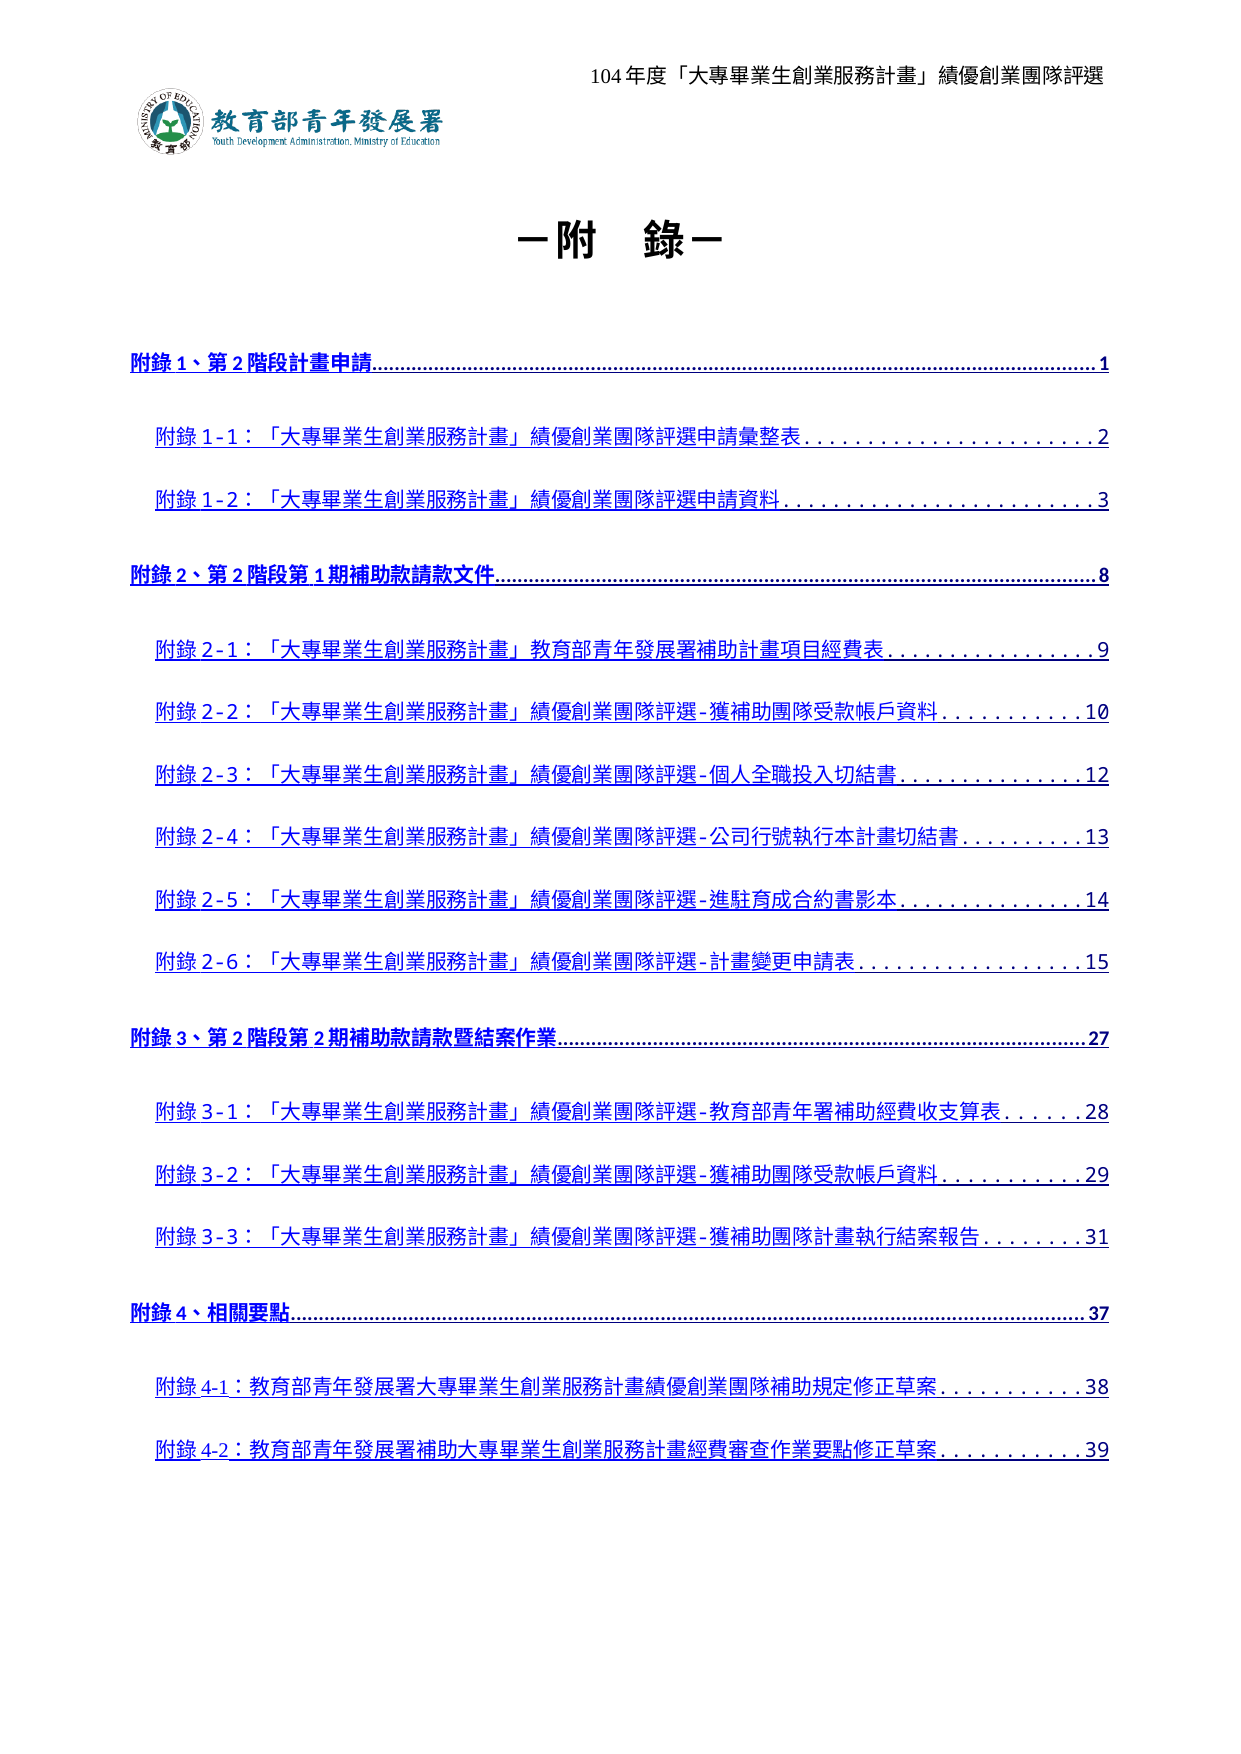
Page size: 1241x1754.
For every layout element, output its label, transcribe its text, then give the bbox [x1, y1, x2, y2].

text 附錄2-6：「大專畢業生創業服務計畫」績優創業團隊評選-計畫變更申請表 15 [155, 919, 1110, 982]
text 附錄3、第2階段第2期補助款請款暨結案作業 27 [130, 994, 1110, 1057]
text 附錄1、第2階段計畫申請 1 [130, 319, 1110, 382]
text 附錄2-1：「大專畢業生創業服務計畫」教育部青年發展署補助計畫項目經費表 9 [155, 607, 1110, 669]
text 附錄2-3：「大專畢業生創業服務計畫」績優創業團隊評選-個人全職投入切結書 12 [155, 732, 1110, 794]
text 附錄3-3：「大專畢業生創業服務計畫」績優創業團隊評選-獲補助團隊計畫執行結案報告 31 [155, 1194, 1110, 1257]
text 附錄4-2：教育部青年發展署補助大專畢業生創業服務計畫經費審查作業要點修正草案 39 [155, 1407, 1110, 1469]
text 附錄1-1：「大專畢業生創業服務計畫」績優創業團隊評選申請彙整表 2 [155, 394, 1110, 457]
text 附錄3-2：「大專畢業生創業服務計畫」績優創業團隊評選-獲補助團隊受款帳戶資料 29 [155, 1132, 1110, 1194]
text 附錄2、第2階段第1期補助款請款文件 8 [130, 532, 1110, 594]
text 附錄4-1：教育部青年發展署大專畢業生創業服務計畫績優創業團隊補助規定修正草案 38 [155, 1344, 1110, 1407]
text 附錄2-4：「大專畢業生創業服務計畫」績優創業團隊評選-公司行號執行本計畫切結書 13 [155, 794, 1110, 857]
text 附錄3-1：「大專畢業生創業服務計畫」績優創業團隊評選-教育部青年署補助經費收支算表 28 [155, 1069, 1110, 1132]
text 附錄2-5：「大專畢業生創業服務計畫」績優創業團隊評選-進駐育成合約書影本 14 [155, 857, 1110, 919]
text 附錄2-2：「大專畢業生創業服務計畫」績優創業團隊評選-獲補助團隊受款帳戶資料 10 [155, 669, 1110, 732]
text 附錄4、相關要點 37 [130, 1269, 1110, 1332]
text 附錄1-2：「大專畢業生創業服務計畫」績優創業團隊評選申請資料 3 [155, 457, 1110, 519]
text －附 錄－ [130, 195, 1110, 258]
